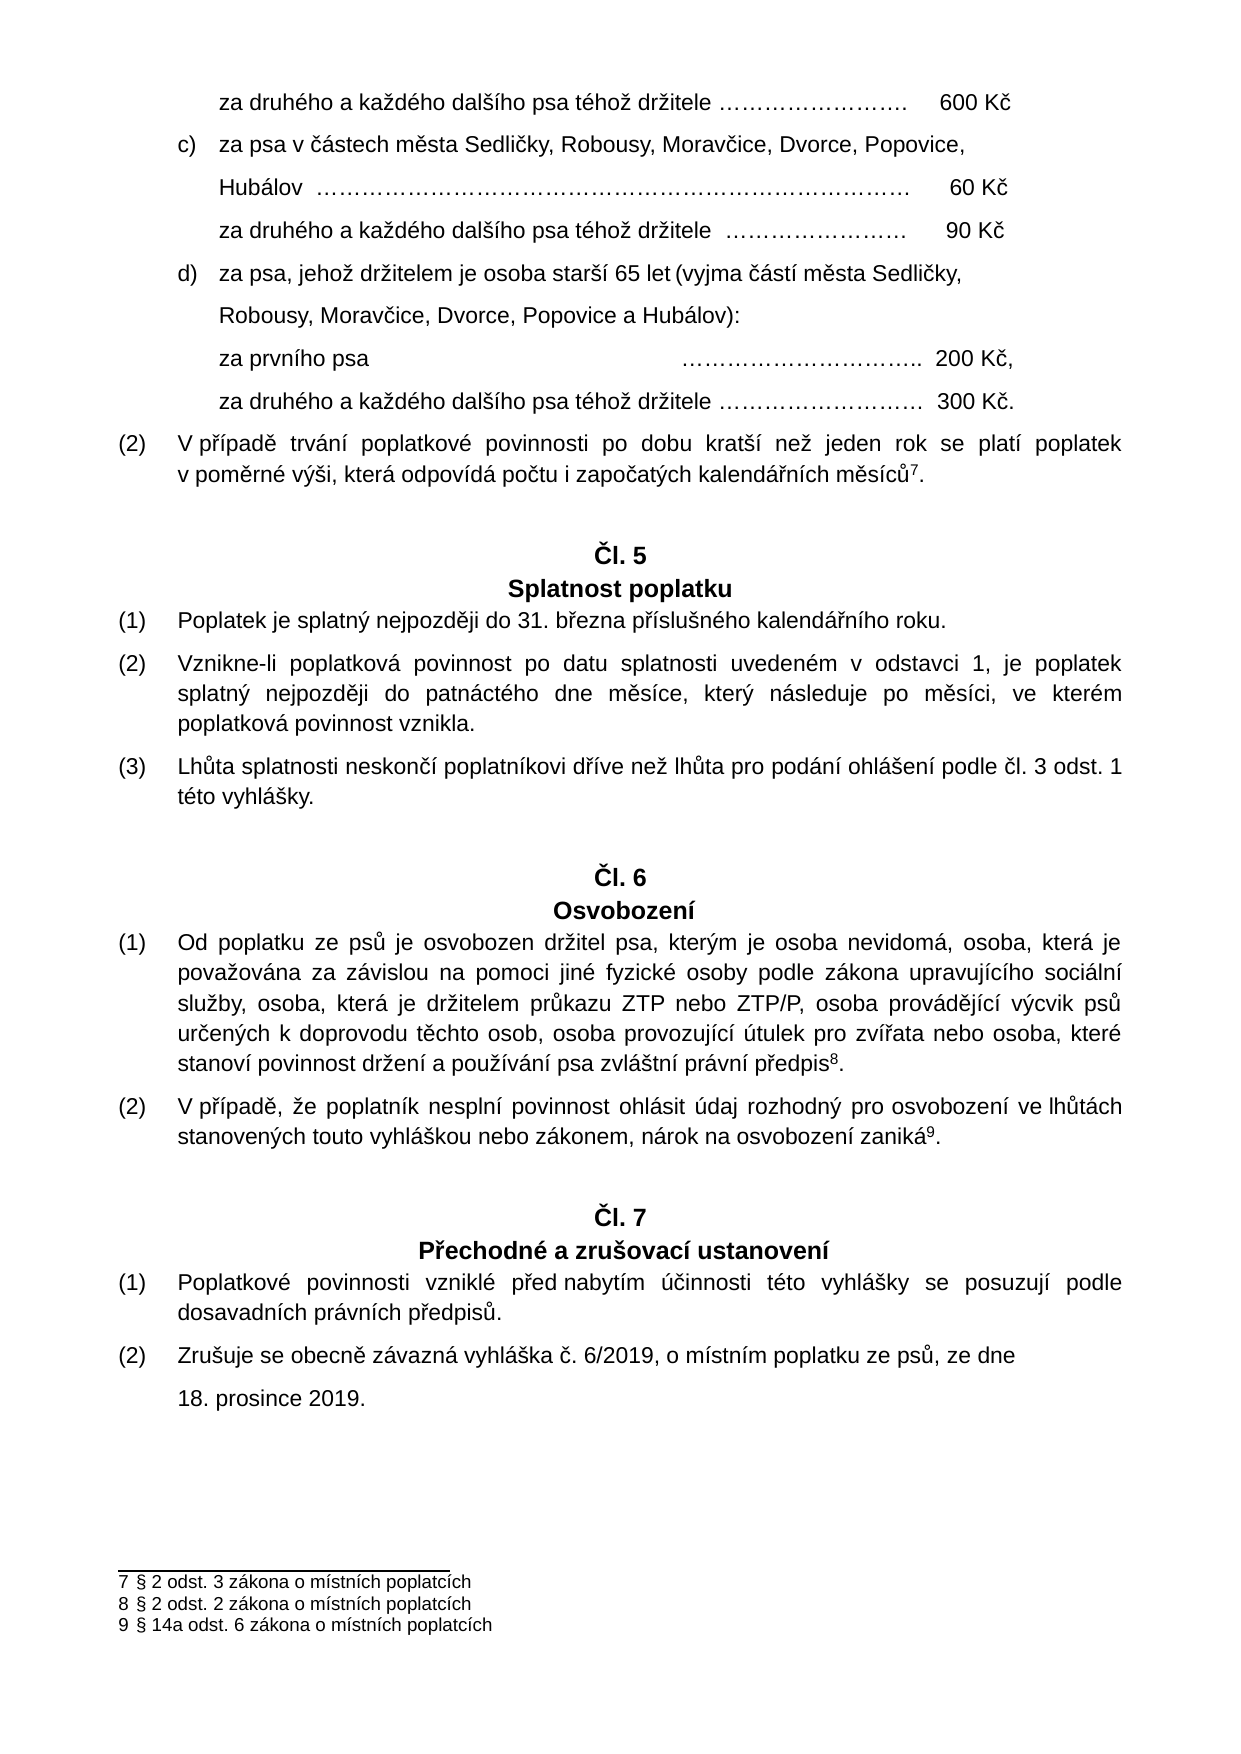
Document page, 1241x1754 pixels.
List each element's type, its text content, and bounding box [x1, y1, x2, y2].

text za druhého a každého dalšího psa téhož držitele ……………………. 600 Kč [218, 89, 1122, 115]
subtitle Čl. 5 Splatnost poplatku [118, 541, 1122, 602]
list za psa v částech města Sedličky, Robousy, Moravčice, Dvorce, Popovice, [177, 131, 1122, 158]
list za psa, jehož držitelem je osoba starší 65 let (vyjma částí města Sedličky, [177, 259, 1122, 286]
list Poplatkové povinnosti vzniklé před nabytím účinnosti této vyhlášky se posuzují podle dosavadních právních předpisů. [118, 1269, 1122, 1326]
list Vznikne-li poplatková povinnost po datu splatnosti uvedeném v odstavci 1, je poplatek splatný nejpozději do patnáctého dne měsíce, který následuje po měsíci, ve kterém poplatková povinnost vznikla. [118, 649, 1122, 736]
text za druhého a každého dalšího psa téhož držitele ……………………… 300 Kč. [218, 388, 1122, 414]
list Lhůta splatnosti neskončí poplatníkovi dříve než lhůta pro podání ohlášení podle čl. 3 odst. 1 této vyhlášky. [118, 753, 1122, 809]
list § 2 odst. 2 zákona o místních poplatcích [118, 1592, 1122, 1614]
text za prvního psa ………………………….. 200 Kč, [218, 345, 1122, 371]
list Zrušuje se obecně závazná vyhláška č. 6/2019, o místním poplatku ze psů, ze dne [118, 1342, 1122, 1368]
list Poplatek je splatný nejpozději do 31. března příslušného kalendářního roku. [118, 607, 1122, 633]
text Robousy, Moravčice, Dvorce, Popovice a Hubálov): [218, 302, 1122, 328]
list V případě trvání poplatkové povinnosti po dobu kratší než jeden rok se platí poplatek v poměrné výši, která odpovídá počtu i započatých kalendářních měsíců. [118, 430, 1122, 487]
subtitle Čl. 6 Osvobození [118, 863, 1122, 925]
subtitle Čl. 7 Přechodné a zrušovací ustanovení [118, 1203, 1122, 1265]
list Od poplatku ze psů je osvobozen držitel psa, kterým je osoba nevidomá, osoba, která je považována za závislou na pomoci jiné fyzické osoby podle zákona upravujícího sociální služby, osoba, která je držitelem průkazu ZTP nebo ZTP/P, osoba provádějící výcvik psů určených k doprovodu těchto osob, osoba provozující útulek pro zvířata nebo osoba, které stanoví povinnost držení a používání psa zvláštní právní předpis. [118, 929, 1122, 1076]
text za druhého a každého dalšího psa téhož držitele …………………… 90 Kč [218, 217, 1122, 243]
text Hubálov …………………………………………………………………… 60 Kč [218, 174, 1122, 200]
text 18. prosince 2019. [177, 1385, 1122, 1411]
list § 14a odst. 6 zákona o místních poplatcích [118, 1614, 1122, 1635]
list § 2 odst. 3 zákona o místních poplatcích [118, 1571, 1122, 1592]
list V případě, že poplatník nesplní povinnost ohlásit údaj rozhodný pro osvobození ve lhůtách stanovených touto vyhláškou nebo zákonem, nárok na osvobození zaniká. [118, 1093, 1122, 1149]
